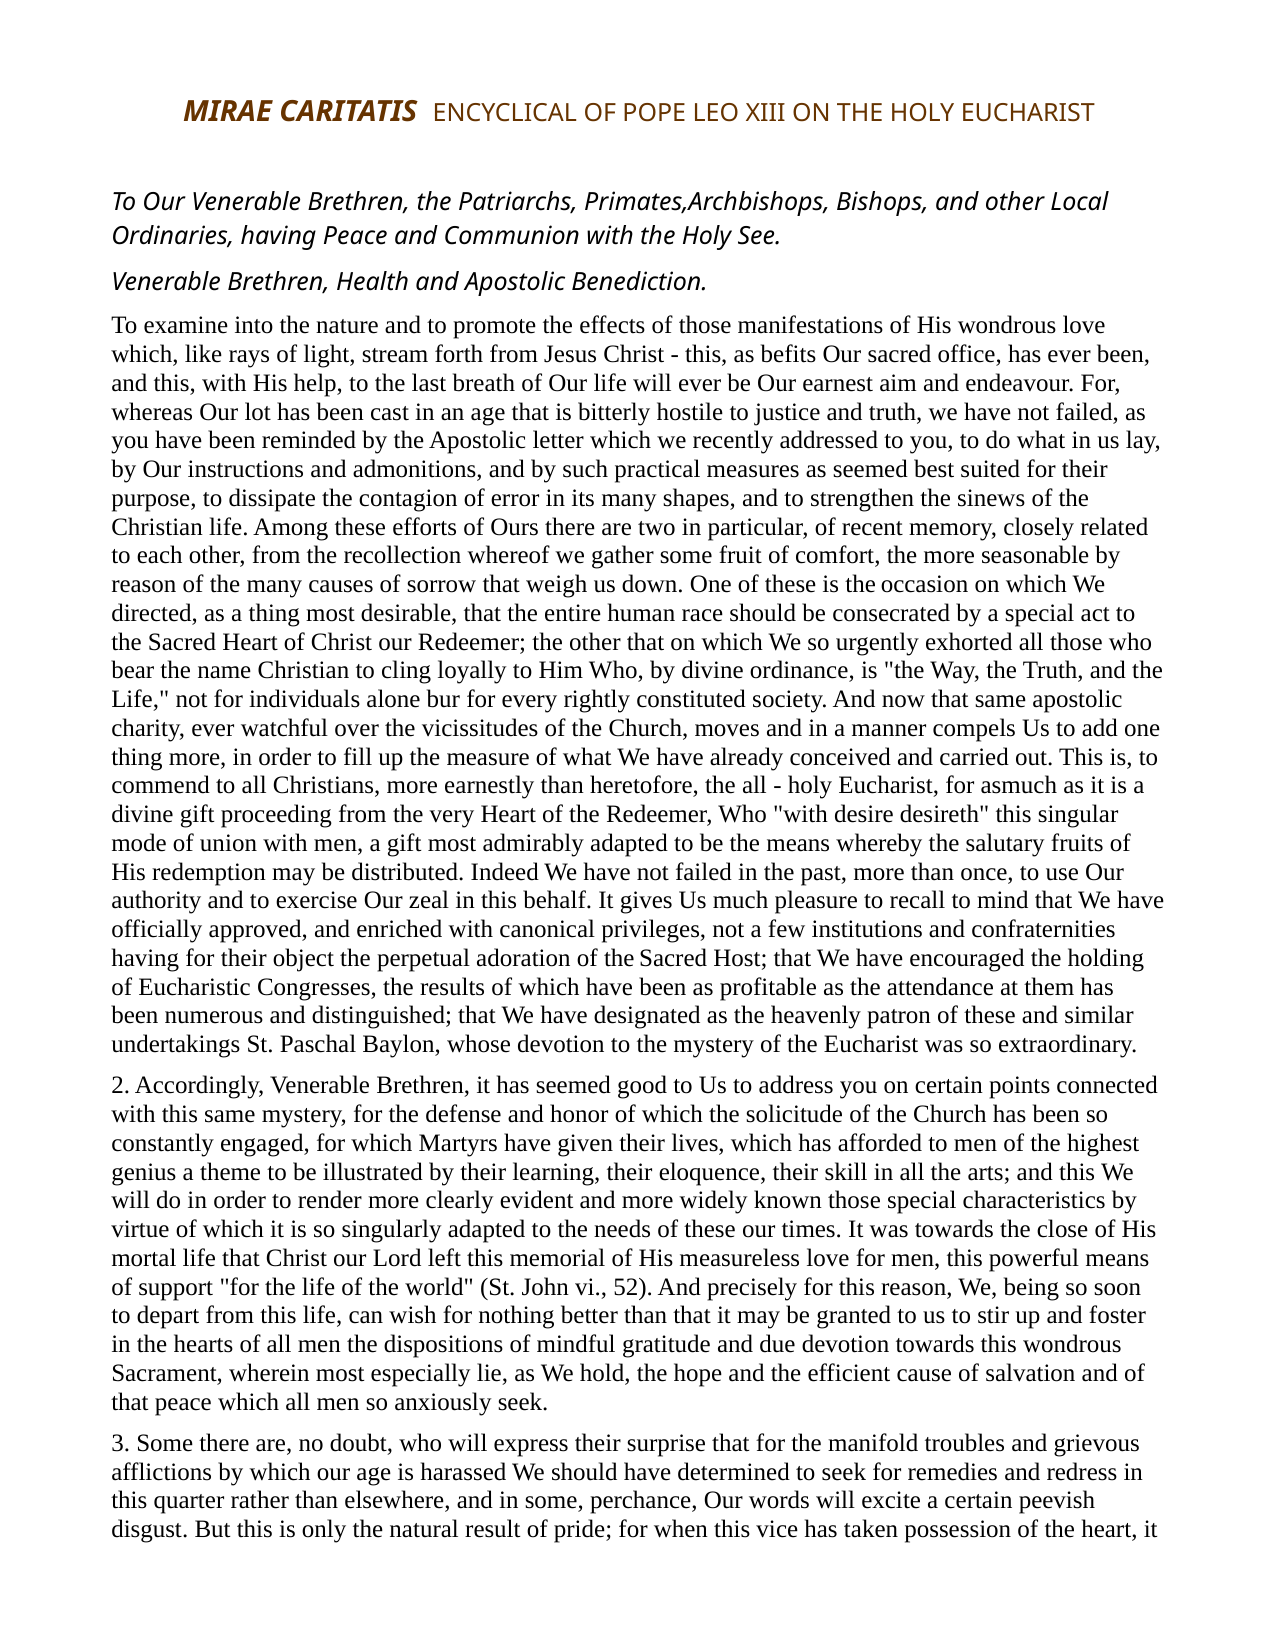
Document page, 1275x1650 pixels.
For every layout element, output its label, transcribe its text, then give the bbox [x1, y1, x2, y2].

text 3. Some there are, no doubt, who will express their surprise that for the manifold troubles and grievous afflictions by which our age is harassed We should have determined to seek for remedies and redress in this quarter rather than elsewhere, and in some, perchance, Our words will excite a certain peevish disgust. But this is only the natural result of pride; for when this vice has taken possession of the heart, it [111, 1428, 1167, 1543]
text Venerable Brethren, Health and Apostolic Benediction. [111, 264, 1167, 298]
text To Our Venerable Brethren, the Patriarchs, Primates,Archbishops, Bishops, and other Local Ordinaries, having Peace and Communion with the Holy See. [111, 183, 1167, 252]
text MIRAE CARITATIS ENCYCLICAL OF POPE LEO XIII ON THE HOLY EUCHARIST [111, 90, 1167, 130]
text 2. Accordingly, Venerable Brethren, it has seemed good to Us to address you on certain points connected with this same mystery, for the defense and honor of which the solicitude of the Church has been so constantly engaged, for which Martyrs have given their lives, which has afforded to men of the highest genius a theme to be illustrated by their learning, their eloquence, their skill in all the arts; and this We will do in order to render more clearly evident and more widely known those special characteristics by virtue of which it is so singularly adapted to the needs of these our times. It was towards the close of His mortal life that Christ our Lord left this memorial of His measureless love for men, this powerful means of support "for the life of the world" (St. John vi., 52). And precisely for this reason, We, being so soon to depart from this life, can wish for nothing better than that it may be granted to us to stir up and foster in the hearts of all men the dispositions of mindful gratitude and due devotion towards this wondrous Sacrament, wherein most especially lie, as We hold, the hope and the efficient cause of salvation and of that peace which all men so anxiously seek. [111, 1071, 1167, 1416]
text To examine into the nature and to promote the effects of those manifestations of His wondrous love which, like rays of light, stream forth from Jesus Christ - this, as befits Our sacred office, has ever been, and this, with His help, to the last breath of Our life will ever be Our earnest aim and endeavour. For, whereas Our lot has been cast in an age that is bitterly hostile to justice and truth, we have not failed, as you have been reminded by the Apostolic letter which we recently addressed to you, to do what in us lay, by Our instructions and admonitions, and by such practical measures as seemed best suited for their purpose, to dissipate the contagion of error in its many shapes, and to strengthen the sinews of the Christian life. Among these efforts of Ours there are two in particular, of recent memory, closely related to each other, from the recollection whereof we gather some fruit of comfort, the more seasonable by reason of the many causes of sorrow that weigh us down. One of these is the occasion on which We directed, as a thing most desirable, that the entire human race should be consecrated by a special act to the Sacred Heart of Christ our Redeemer; the other that on which We so urgently exhorted all those who bear the name Christian to cling loyally to Him Who, by divine ordinance, is "the Way, the Truth, and the Life," not for individuals alone bur for every rightly constituted society. And now that same apostolic charity, ever watchful over the vicissitudes of the Church, moves and in a manner compels Us to add one thing more, in order to fill up the measure of what We have already conceived and carried out. This is, to commend to all Christians, more earnestly than heretofore, the all - holy Eucharist, for asmuch as it is a divine gift proceeding from the very Heart of the Redeemer, Who "with desire desireth" this singular mode of union with men, a gift most admirably adapted to be the means whereby the salutary fruits of His redemption may be distributed. Indeed We have not failed in the past, more than once, to use Our authority and to exercise Our zeal in this behalf. It gives Us much pleasure to recall to mind that We have officially approved, and enriched with canonical privileges, not a few institutions and confraternities having for their object the perpetual adoration of the Sacred Host; that We have encouraged the holding of Eucharistic Congresses, the results of which have been as profitable as the attendance at them has been numerous and distinguished; that We have designated as the heavenly patron of these and similar undertakings St. Paschal Baylon, whose devotion to the mystery of the Eucharist was so extraordinary. [111, 311, 1167, 1058]
